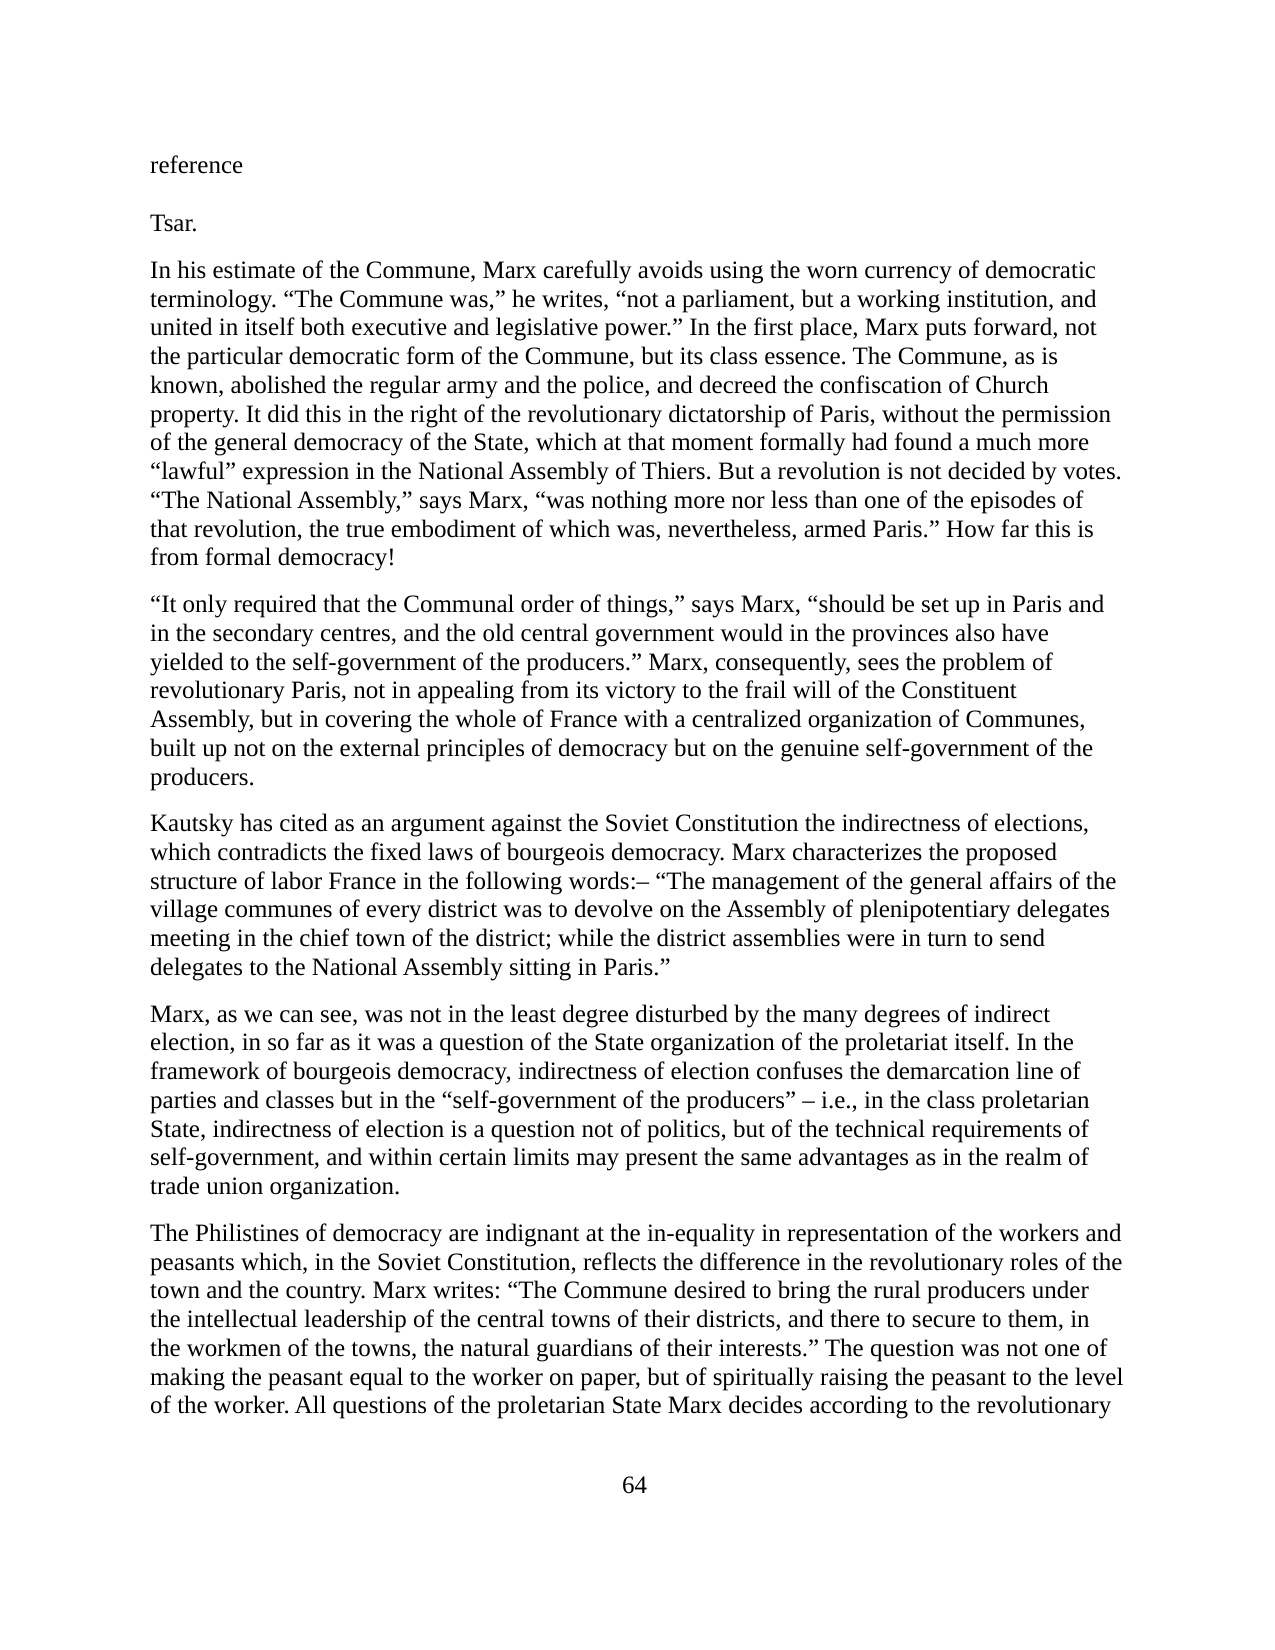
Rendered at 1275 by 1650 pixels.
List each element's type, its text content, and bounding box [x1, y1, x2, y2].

text Tsar. [150, 208, 1125, 237]
text Marx, as we can see, was not in the least degree disturbed by the many degrees of indirect election, in so far as it was a question of the State organization of the proletariat itself. In the framework of bourgeois democracy, indirectness of election confuses the demarcation line of parties and classes but in the “self-government of the producers” – i.e., in the class proletarian State, indirectness of election is a question not of politics, but of the technical requirements of self-government, and within certain limits may present the same advantages as in the realm of trade union organization. [150, 999, 1125, 1200]
text Kautsky has cited as an argument against the Soviet Constitution the indirectness of elections, which contradicts the fixed laws of bourgeois democracy. Marx characterizes the proposed structure of labor France in the following words:– “The management of the general affairs of the village communes of every district was to devolve on the Assembly of plenipotentiary delegates meeting in the chief town of the district; while the district assemblies were in turn to send delegates to the National Assembly sitting in Paris.” [150, 808, 1125, 981]
text “It only required that the Communal order of things,” says Marx, “should be set up in Paris and in the secondary centres, and the old central government would in the provinces also have yielded to the self-government of the producers.” Marx, consequently, sees the problem of revolutionary Paris, not in appealing from its victory to the frail will of the Constituent Assembly, but in covering the whole of France with a centralized organization of Communes, built up not on the external principles of democracy but on the genuine self-government of the producers. [150, 589, 1125, 790]
text The Philistines of democracy are indignant at the in-equality in representation of the workers and peasants which, in the Soviet Constitution, reflects the difference in the revolutionary roles of the town and the country. Marx writes: “The Commune desired to bring the rural producers under the intellectual leadership of the central towns of their districts, and there to secure to them, in the workmen of the towns, the natural guardians of their interests.” The question was not one of making the peasant equal to the worker on paper, but of spiritually raising the peasant to the level of the worker. All questions of the proletarian State Marx decides according to the revolutionary [150, 1218, 1125, 1419]
text In his estimate of the Commune, Marx carefully avoids using the worn currency of democratic terminology. “The Commune was,” he writes, “not a parliament, but a working institution, and united in itself both executive and legislative power.” In the first place, Marx puts forward, not the particular democratic form of the Commune, but its class essence. The Commune, as is known, abolished the regular army and the police, and decreed the confiscation of Church property. It did this in the right of the revolutionary dictatorship of Paris, without the permission of the general democracy of the State, which at that moment formally had found a much more “lawful” expression in the National Assembly of Thiers. But a revolution is not decided by votes. “The National Assembly,” says Marx, “was nothing more nor less than one of the episodes of that revolution, the true embodiment of which was, nevertheless, armed Paris.” How far this is from formal democracy! [150, 255, 1125, 571]
